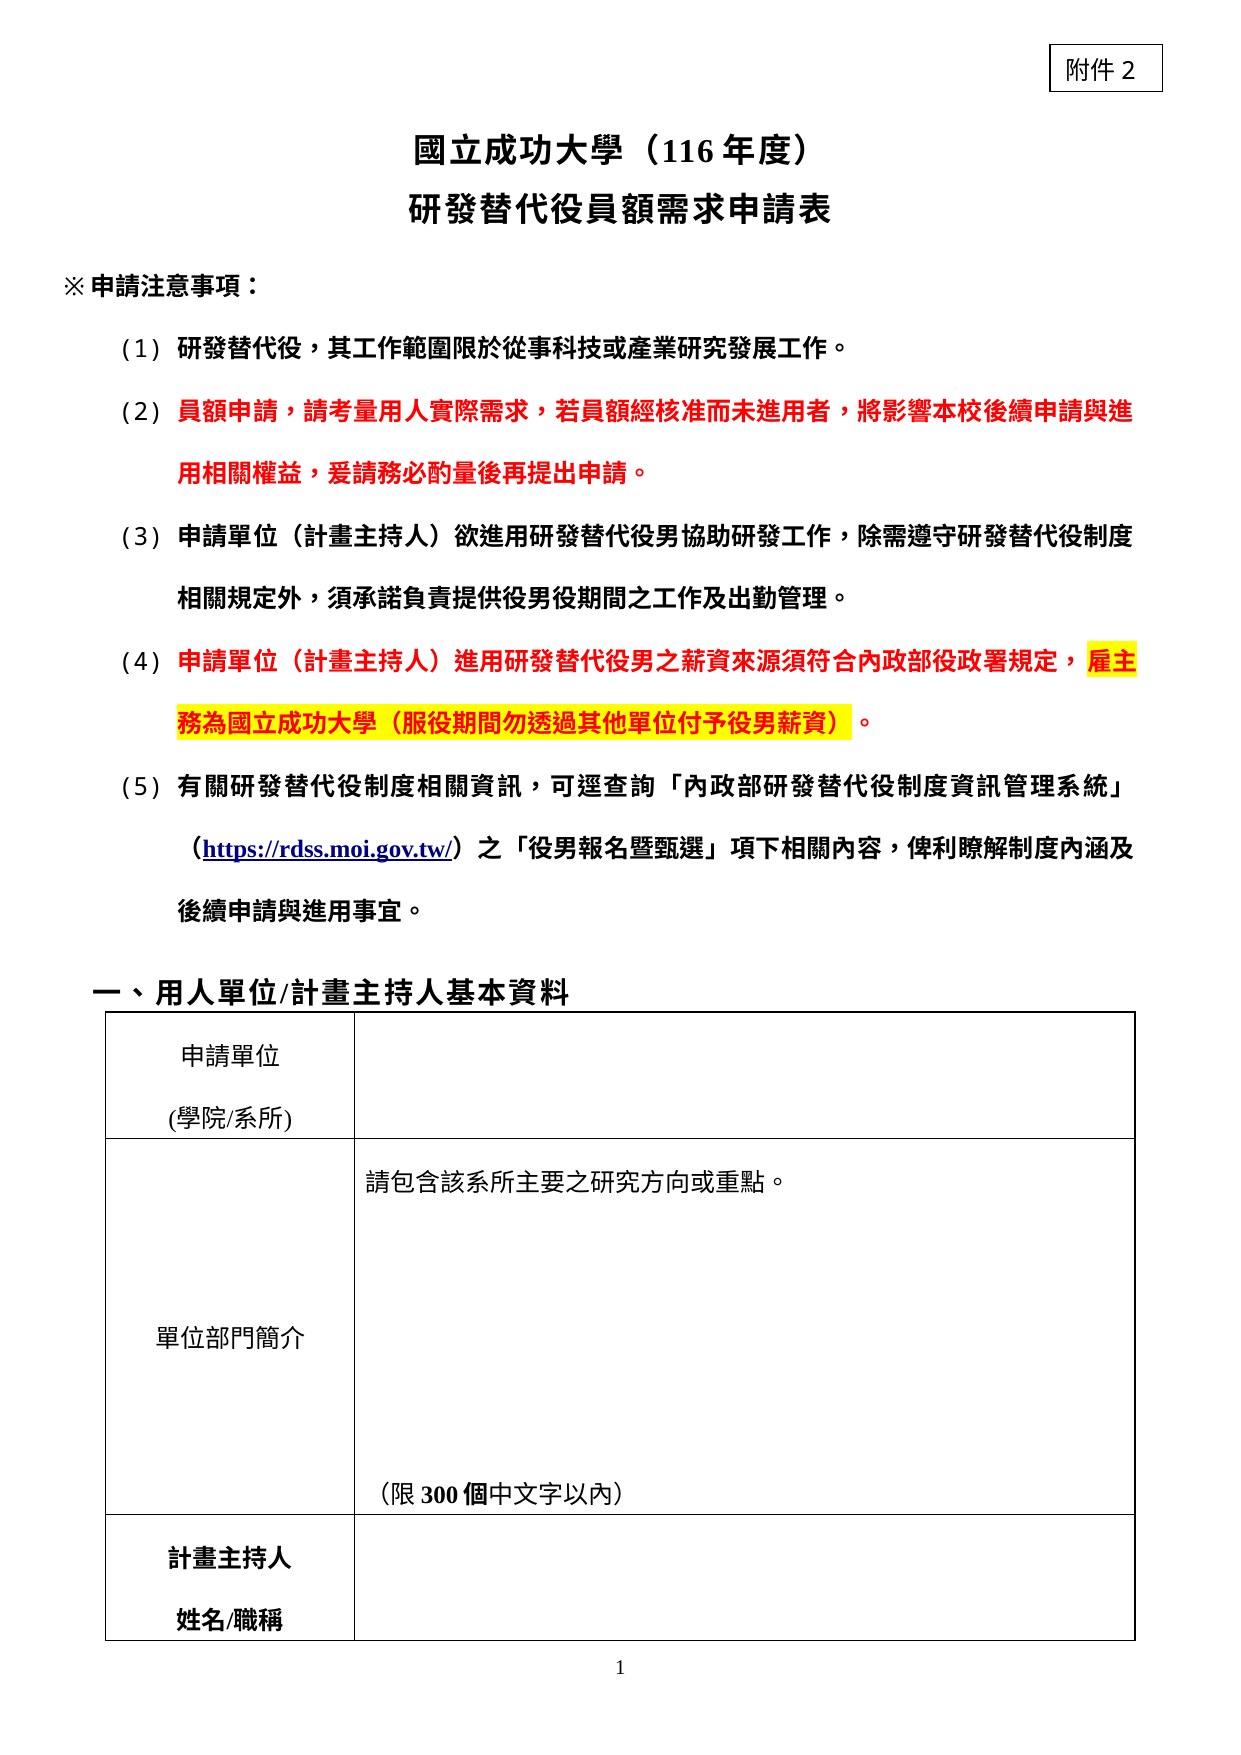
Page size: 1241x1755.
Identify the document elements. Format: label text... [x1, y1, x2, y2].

table_header 申請單位 (學院/系所) [106, 1013, 354, 1137]
table_header [355, 1013, 1134, 1137]
text 國立成功大學（116年度） [59, 124, 1181, 172]
text 研發替代役員額需求申請表 [59, 183, 1181, 231]
text 附件2 [1066, 53, 1147, 83]
list 申請單位（計畫主持人）欲進用研發替代役男協助研發工作，除需遵守研發替代役制度相關規定外，須承諾負責提供役男役期間之工作及出勤管理。 [118, 493, 1137, 618]
table_cell 計畫主持人 姓名/職稱 [106, 1515, 354, 1639]
text 一、用人單位/計畫主持人基本資料 [59, 949, 1181, 1011]
table_cell 請包含該系所主要之研究方向或重點。 （限300個中文字以內） [355, 1139, 1134, 1513]
list 申請單位（計畫主持人）進用研發替代役男之薪資來源須符合內政部役政署規定，雇主務為國立成功大學（服役期間勿透過其他單位付予役男薪資）。 [118, 618, 1137, 743]
list 研發替代役，其工作範圍限於從事科技或產業研究發展工作。 [118, 305, 1137, 368]
table_cell 單位部門簡介 [106, 1139, 354, 1513]
list 有關研發替代役制度相關資訊，可逕查詢「內政部研發替代役制度資訊管理系統」（https://rdss.moi.gov.tw/）之「役男報名暨甄選」項下相關內容，俾利瞭解制度內涵及後續申請與進用事宜。 [118, 743, 1137, 930]
table_cell [355, 1515, 1134, 1639]
list 申請注意事項： [59, 243, 1168, 305]
list 員額申請，請考量用人實際需求，若員額經核准而未進用者，將影響本校後續申請與進用相關權益，爰請務必酌量後再提出申請。 [118, 368, 1137, 493]
